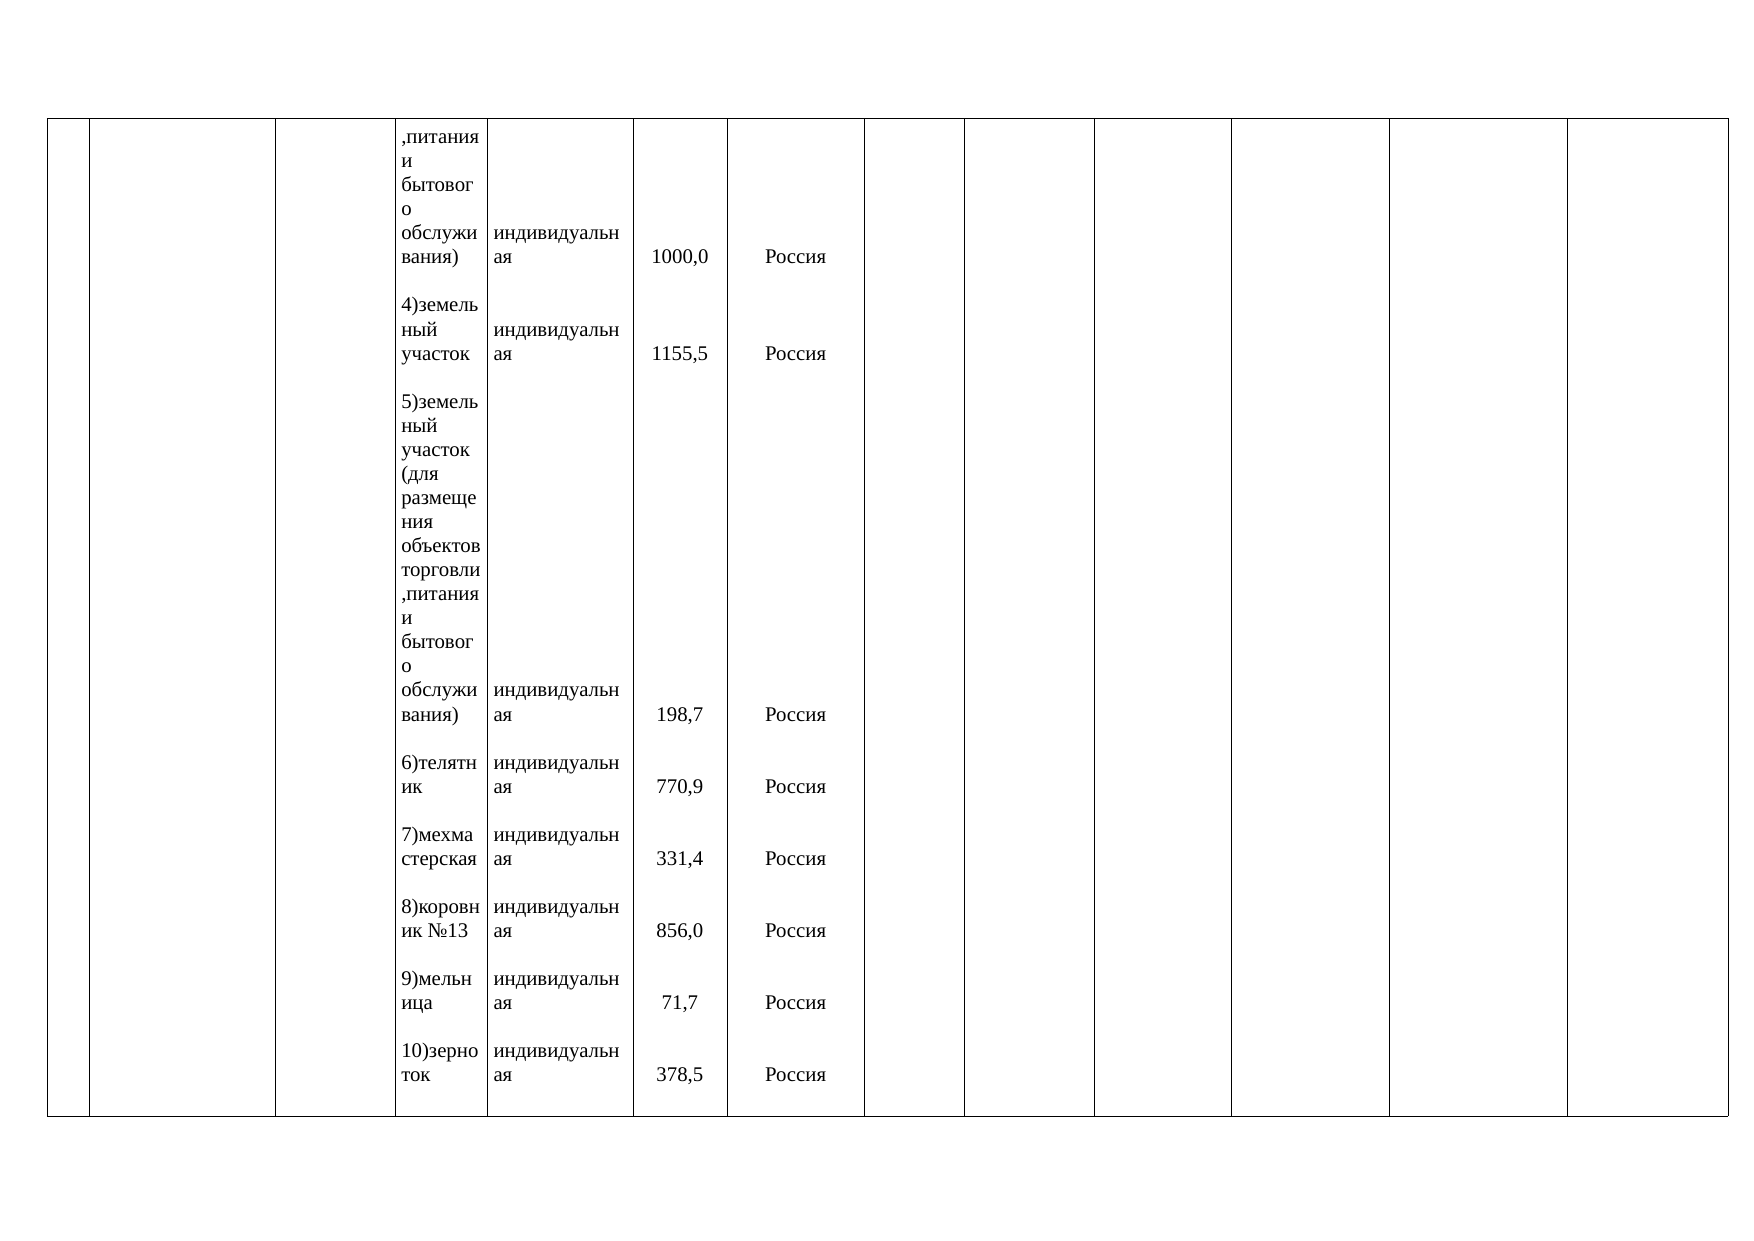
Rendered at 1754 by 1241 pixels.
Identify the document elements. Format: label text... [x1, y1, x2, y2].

table_cell [865, 119, 964, 1116]
table_cell [90, 119, 275, 1116]
table_cell [1390, 119, 1567, 1116]
table_cell Россия Россия Россия Россия Россия Россия Россия Россия [728, 119, 864, 1116]
table_cell [276, 119, 395, 1116]
table_cell [1232, 119, 1389, 1116]
table_cell [48, 119, 89, 1116]
table_cell [1568, 119, 1728, 1116]
table_cell [965, 119, 1094, 1116]
table_cell [1095, 119, 1231, 1116]
table_cell ,питания и бытового обслуживания) 4)земельный участок 5)земельный участок (для размещения объектов торговли,питания и бытового обслуживания) 6)телятник 7)мехмастерская 8)коровник №13 9)мельница 10)зерноток [396, 119, 487, 1116]
table_cell индивидуальная индивидуальная индивидуальная индивидуальная индивидуальная индивидуальная индивидуальная индивидуальная [488, 119, 633, 1116]
table_cell 1000,0 1155,5 198,7 770,9 331,4 856,0 71,7 378,5 [634, 119, 727, 1116]
